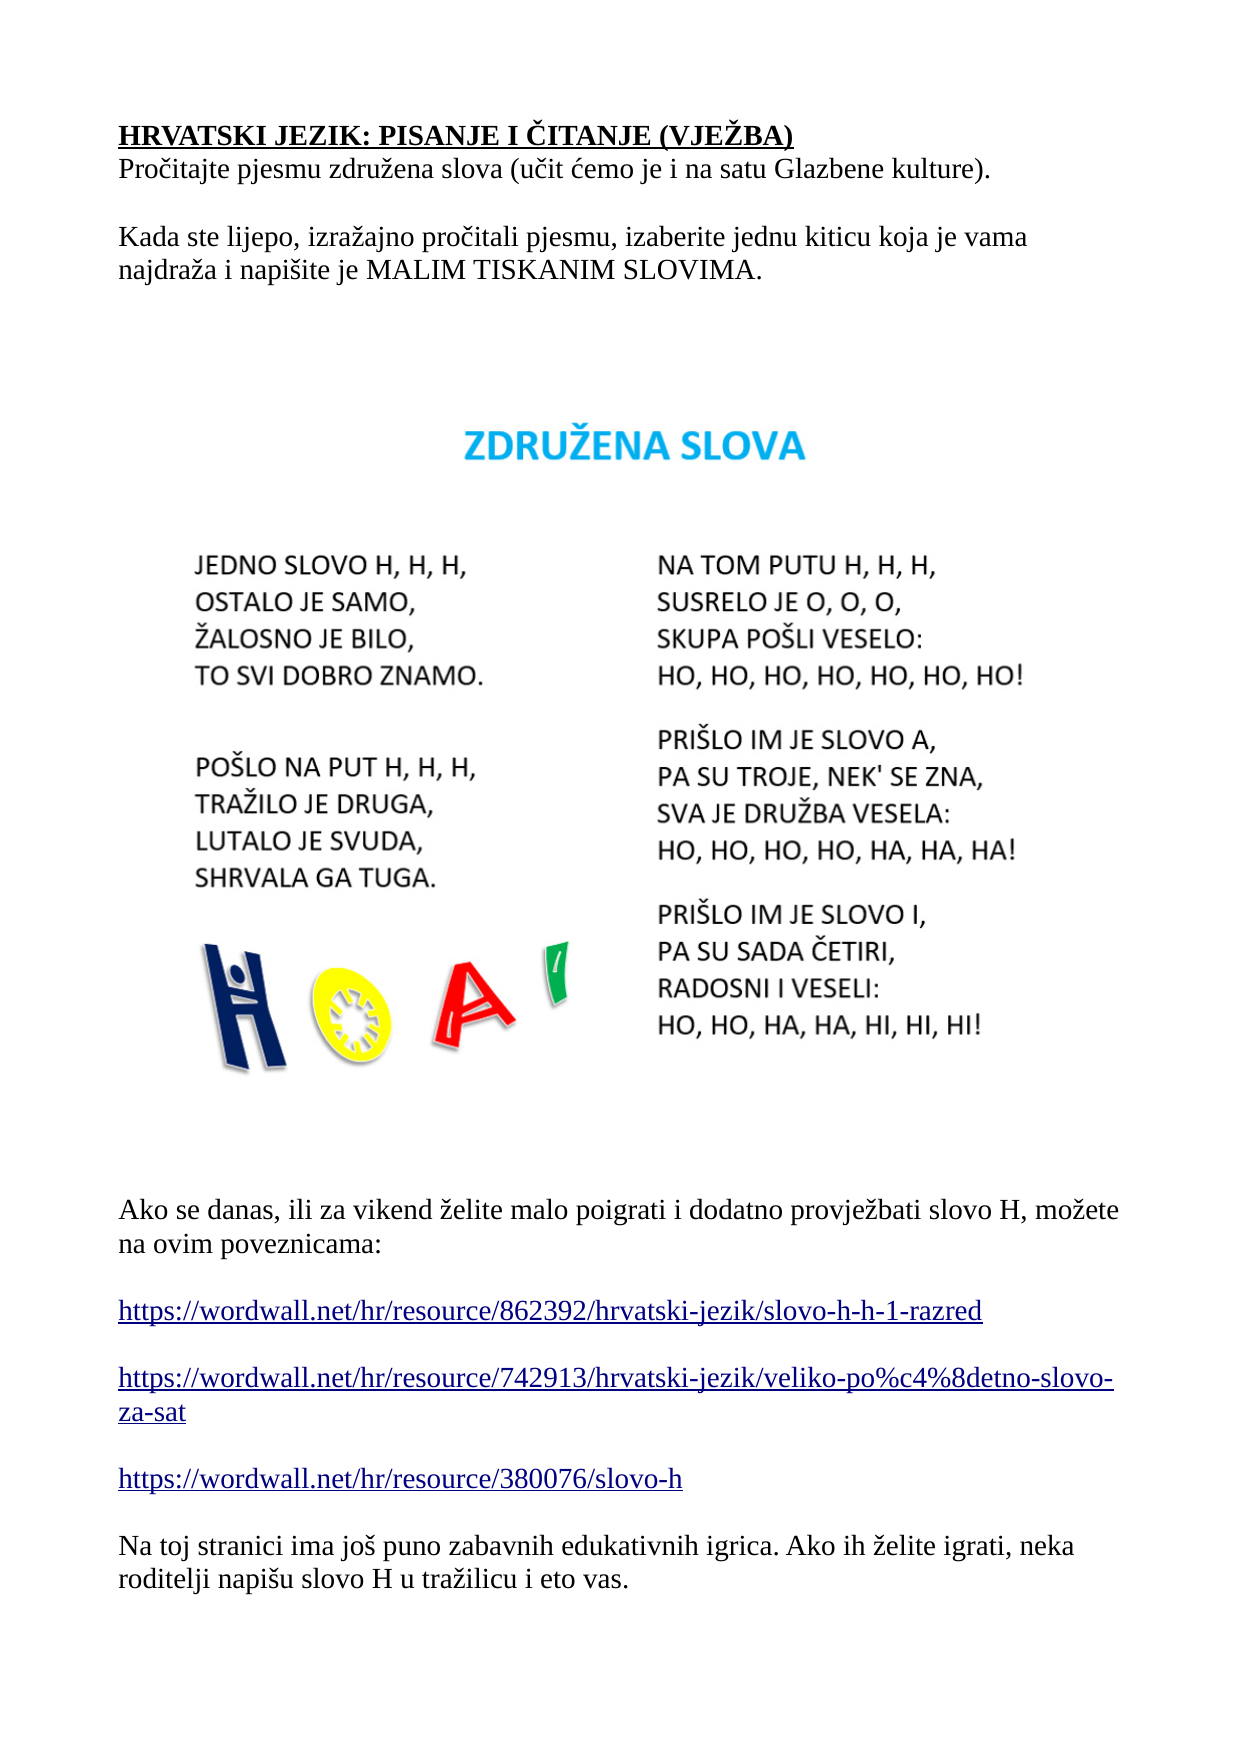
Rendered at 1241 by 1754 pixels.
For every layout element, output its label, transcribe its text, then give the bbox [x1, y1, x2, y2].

text Pročitajte pjesmu združena slova (učit ćemo je i na satu Glazbene kulture). [118, 152, 1122, 185]
text https://wordwall.net/hr/resource/380076/slovo-h [118, 1461, 1122, 1494]
text https://wordwall.net/hr/resource/742913/hrvatski-jezik/veliko-po%c4%8detno-slovo-za-sat [118, 1360, 1122, 1427]
text https://wordwall.net/hr/resource/862392/hrvatski-jezik/slovo-h-h-1-razred [118, 1293, 1122, 1327]
text Kada ste lijepo, izražajno pročitali pjesmu, izaberite jednu kiticu koja je vama najdraža i napišite je MALIM TISKANIM SLOVIMA. [118, 219, 1122, 286]
text Na toj stranici ima još puno zabavnih edukativnih igrica. Ako ih želite igrati, neka roditelji napišu slovo H u tražilicu i eto vas. [118, 1528, 1122, 1595]
text HRVATSKI JEZIK: PISANJE I ČITANJE (VJEŽBA) [118, 118, 1122, 152]
text Ako se danas, ili za vikend želite malo poigrati i dodatno provježbati slovo H, možete na ovim poveznicama: [118, 1192, 1122, 1259]
picture [118, 386, 1123, 1126]
